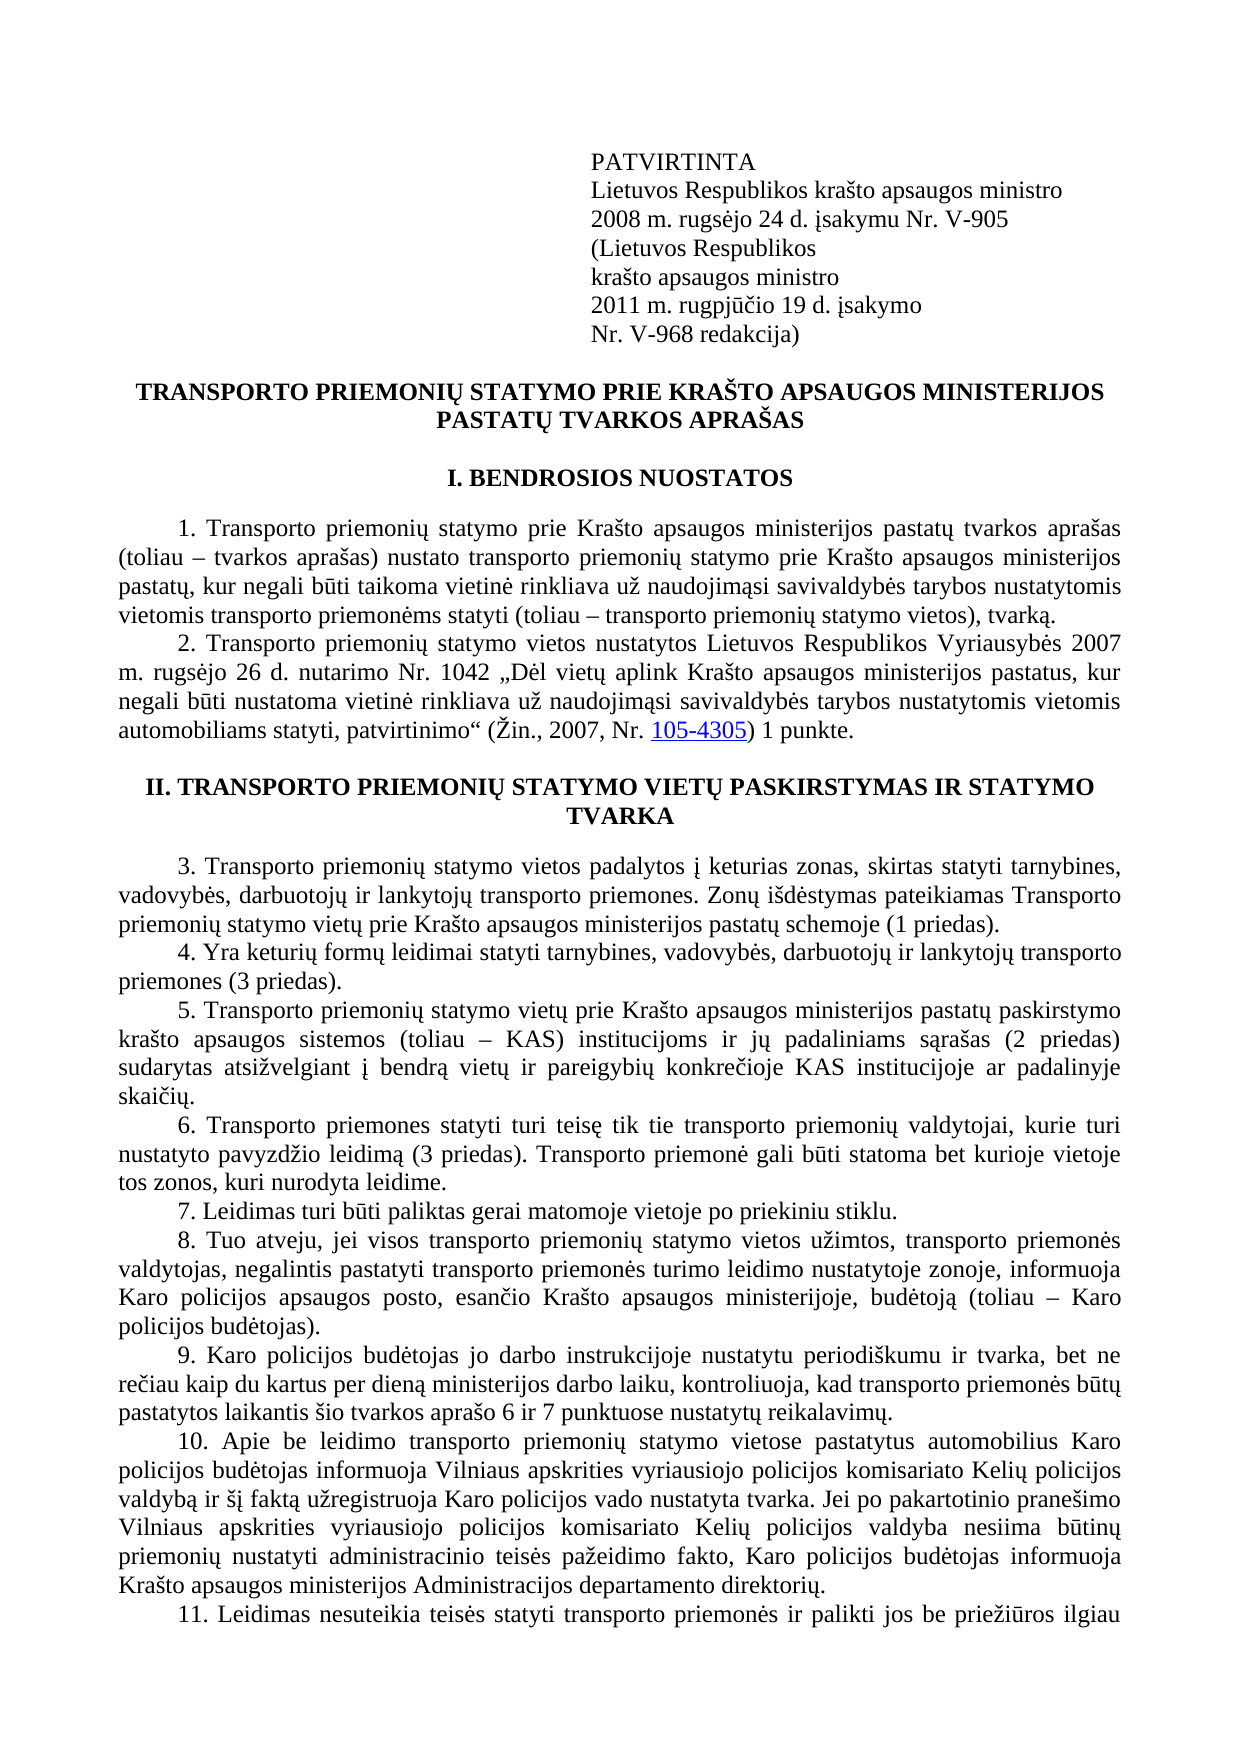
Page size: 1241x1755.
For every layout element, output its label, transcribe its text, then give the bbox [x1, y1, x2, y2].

text TRANSPORTO PRIEMONIŲ STATYMO PRIE KRAŠTO APSAUGOS MINISTERIJOS PASTATŲ TVARKOS APRAŠAS [118, 377, 1122, 434]
text Nr. V-968 redakcija) [591, 319, 1122, 348]
text 2008 m. rugsėjo 24 d. įsakymu Nr. V-905 [591, 204, 1122, 233]
text Lietuvos Respublikos krašto apsaugos ministro [591, 176, 1122, 204]
text krašto apsaugos ministro [591, 262, 1122, 291]
text 5. Transporto priemonių statymo vietų prie Krašto apsaugos ministerijos pastatų paskirstymo krašto apsaugos sistemos (toliau – KAS) institucijoms ir jų padaliniams sąrašas (2 priedas) sudarytas atsižvelgiant į bendrą vietų ir pareigybių konkrečioje KAS institucijoje ar padalinyje skaičių. [118, 995, 1122, 1110]
text 4. Yra keturių formų leidimai statyti tarnybines, vadovybės, darbuotojų ir lankytojų transporto priemones (3 priedas). [118, 937, 1122, 995]
text II. TRANSPORTO PRIEMONIŲ STATYMO VIETŲ PASKIRSTYMAS IR STATYMO TVARKA [118, 772, 1122, 830]
text I. BENDROSIOS NUOSTATOS [118, 463, 1122, 492]
text PATVIRTINTA [591, 147, 1122, 176]
text 8. Tuo atveju, jei visos transporto priemonių statymo vietos užimtos, transporto priemonės valdytojas, negalintis pastatyti transporto priemonės turimo leidimo nustatytoje zonoje, informuoja Karo policijos apsaugos posto, esančio Krašto apsaugos ministerijoje, budėtoją (toliau – Karo policijos budėtojas). [118, 1225, 1122, 1340]
text (Lietuvos Respublikos [591, 233, 1122, 262]
text 7. Leidimas turi būti paliktas gerai matomoje vietoje po priekiniu stiklu. [118, 1196, 1122, 1225]
text 10. Apie be leidimo transporto priemonių statymo vietose pastatytus automobilius Karo policijos budėtojas informuoja Vilniaus apskrities vyriausiojo policijos komisariato Kelių policijos valdybą ir šį faktą užregistruoja Karo policijos vado nustatyta tvarka. Jei po pakartotinio pranešimo Vilniaus apskrities vyriausiojo policijos komisariato Kelių policijos valdyba nesiima būtinų priemonių nustatyti administracinio teisės pažeidimo fakto, Karo policijos budėtojas informuoja Krašto apsaugos ministerijos Administracijos departamento direktorių. [118, 1426, 1122, 1599]
text 3. Transporto priemonių statymo vietos padalytos į keturias zonas, skirtas statyti tarnybines, vadovybės, darbuotojų ir lankytojų transporto priemones. Zonų išdėstymas pateikiamas Transporto priemonių statymo vietų prie Krašto apsaugos ministerijos pastatų schemoje (1 priedas). [118, 851, 1122, 937]
text 6. Transporto priemones statyti turi teisę tik tie transporto priemonių valdytojai, kurie turi nustatyto pavyzdžio leidimą (3 priedas). Transporto priemonė gali būti statoma bet kurioje vietoje tos zonos, kuri nurodyta leidime. [118, 1110, 1122, 1196]
text 2. Transporto priemonių statymo vietos nustatytos Lietuvos Respublikos Vyriausybės 2007 m. rugsėjo 26 d. nutarimo Nr. 1042 „Dėl vietų aplink Krašto apsaugos ministerijos pastatus, kur negali būti nustatoma vietinė rinkliava už naudojimąsi savivaldybės tarybos nustatytomis vietomis automobiliams statyti, patvirtinimo“ (Žin., 2007, Nr. 105-4305) 1 punkte. [118, 628, 1122, 743]
text 9. Karo policijos budėtojas jo darbo instrukcijoje nustatytu periodiškumu ir tvarka, bet ne rečiau kaip du kartus per dieną ministerijos darbo laiku, kontroliuoja, kad transporto priemonės būtų pastatytos laikantis šio tvarkos aprašo 6 ir 7 punktuose nustatytų reikalavimų. [118, 1340, 1122, 1426]
text 11. Leidimas nesuteikia teisės statyti transporto priemonės ir palikti jos be priežiūros ilgiau [118, 1599, 1122, 1627]
text 2011 m. rugpjūčio 19 d. įsakymo [591, 291, 1122, 319]
text 1. Transporto priemonių statymo prie Krašto apsaugos ministerijos pastatų tvarkos aprašas (toliau – tvarkos aprašas) nustato transporto priemonių statymo prie Krašto apsaugos ministerijos pastatų, kur negali būti taikoma vietinė rinkliava už naudojimąsi savivaldybės tarybos nustatytomis vietomis transporto priemonėms statyti (toliau – transporto priemonių statymo vietos), tvarką. [118, 513, 1122, 628]
